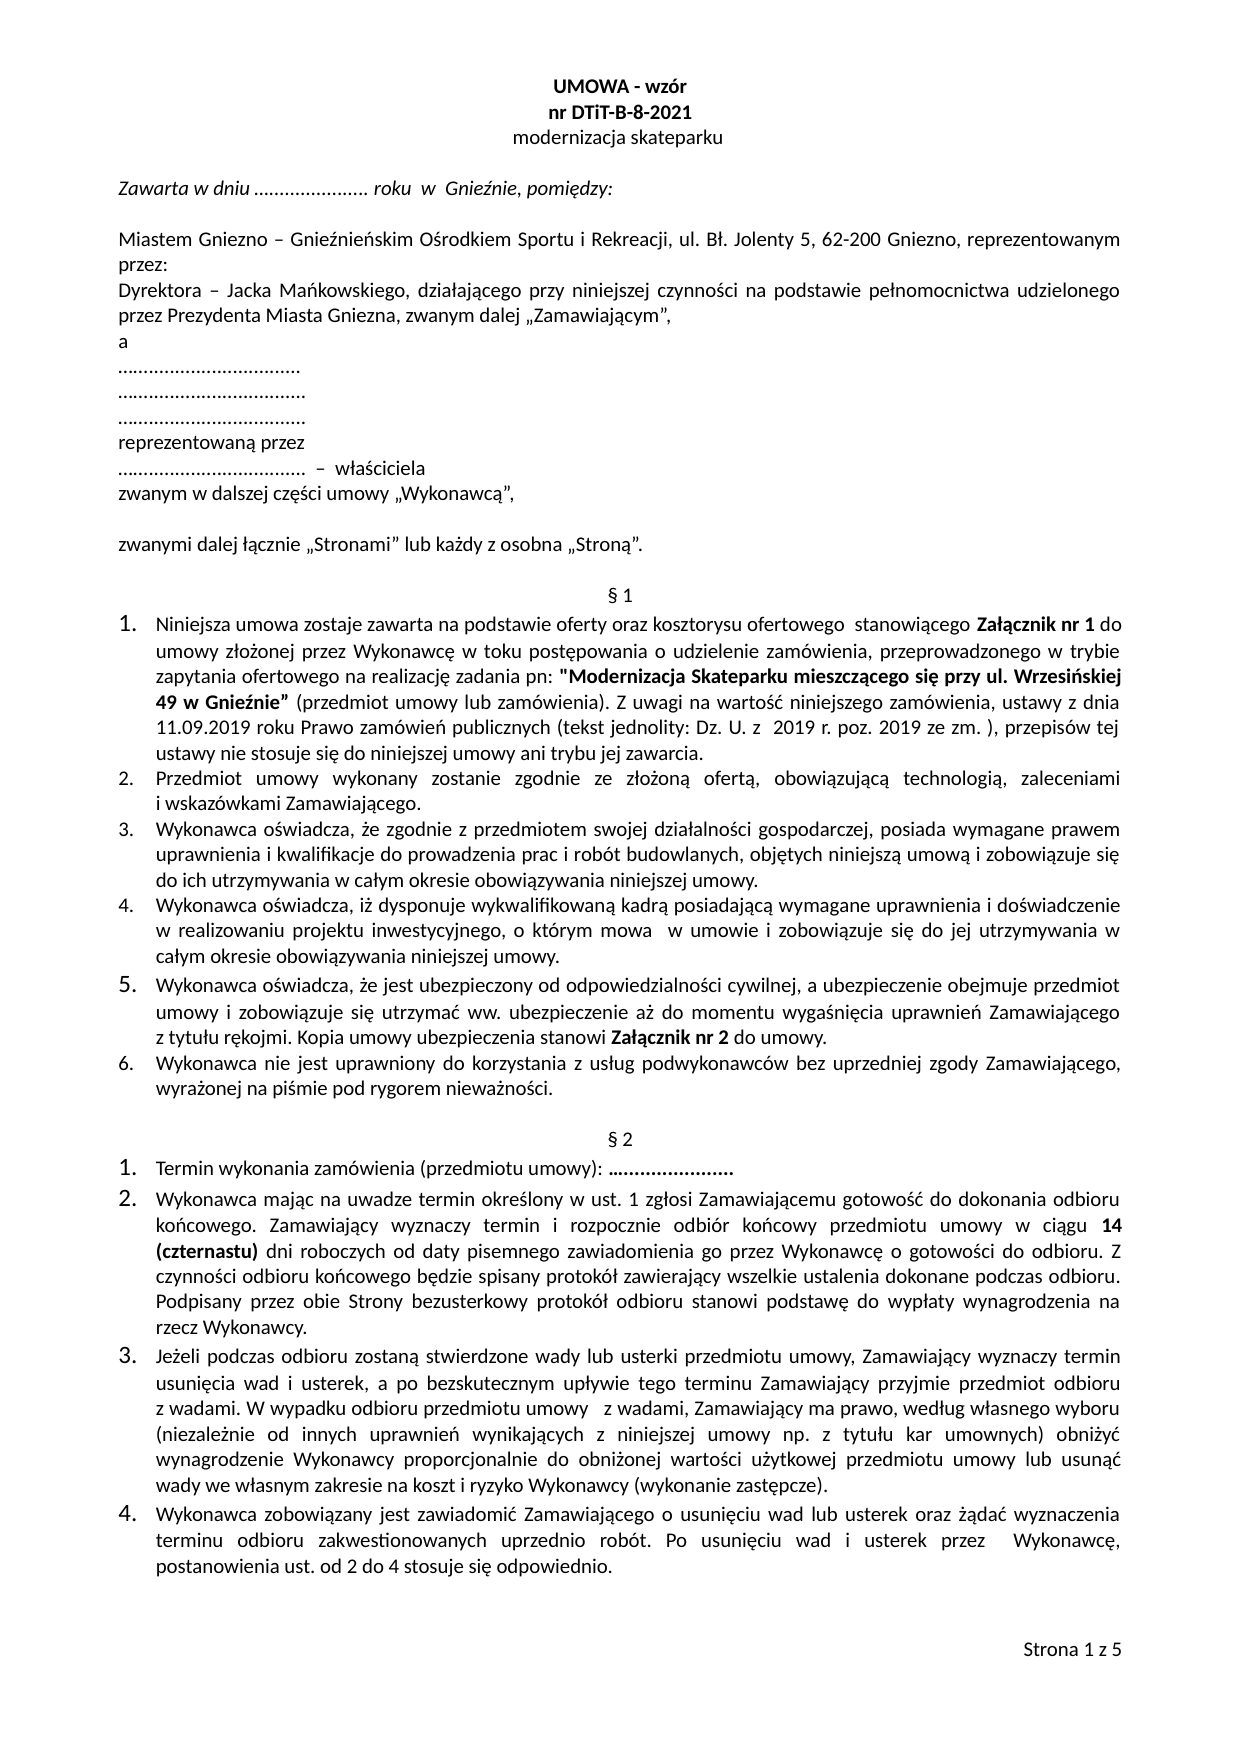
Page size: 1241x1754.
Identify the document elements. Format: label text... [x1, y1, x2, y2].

text nr DTiT-B-8-2021 [118, 99, 1122, 124]
list Wykonawca mając na uwadze termin określony w ust. 1 zgłosi Zamawiającemu gotowość do dokonania odbioru końcowego. Zamawiający wyznaczy termin i rozpocznie odbiór końcowy przedmiotu umowy w ciągu 14 (czternastu) dni roboczych od daty pisemnego zawiadomienia go przez Wykonawcę o gotowości do odbioru. Z czynności odbioru końcowego będzie spisany protokół zawierający wszelkie ustalenia dokonane podczas odbioru. Podpisany przez obie Strony bezusterkowy protokół odbioru stanowi podstawę do wypłaty wynagrodzenia na rzecz Wykonawcy. [118, 1182, 1122, 1339]
text § 2 [118, 1126, 1122, 1151]
text …................................. [118, 379, 1122, 404]
list Wykonawca oświadcza, iż dysponuje wykwalifikowaną kadrą posiadającą wymagane uprawnienia i doświadczenie w realizowaniu projektu inwestycyjnego, o którym mowa w umowie i zobowiązuje się do jej utrzymywania w całym okresie obowiązywania niniejszej umowy. [118, 892, 1122, 968]
text § 1 [118, 582, 1122, 607]
text reprezentowaną przez [118, 429, 1122, 455]
list Wykonawca nie jest uprawniony do korzystania z usług podwykonawców bez uprzedniej zgody Zamawiającego, wyrażonej na piśmie pod rygorem nieważności. [118, 1050, 1122, 1101]
text zwanymi dalej łącznie „Stronami” lub każdy z osobna „Stroną”. [118, 531, 1122, 557]
text …................................. – właściciela [118, 455, 1122, 480]
text modernizacja skateparku [118, 124, 1122, 150]
text Miastem Gniezno – Gnieźnieńskim Ośrodkiem Sportu i Rekreacji, ul. Bł. Jolenty 5, 62-200 Gniezno, reprezentowanym przez: [118, 226, 1122, 277]
list Przedmiot umowy wykonany zostanie zgodnie ze złożoną ofertą, obowiązującą technologią, zaleceniami i wskazówkami Zamawiającego. [118, 765, 1122, 816]
list Niniejsza umowa zostaje zawarta na podstawie oferty oraz kosztorysu ofertowego stanowiącego Załącznik nr 1 do umowy złożonej przez Wykonawcę w toku postępowania o udzielenie zamówienia, przeprowadzonego w trybie zapytania ofertowego na realizację zadania pn: "Modernizacja Skateparku mieszczącego się przy ul. Wrzesińskiej 49 w Gnieźnie” (przedmiot umowy lub zamówienia). Z uwagi na wartość niniejszego zamówienia, ustawy z dnia 11.09.2019 roku Prawo zamówień publicznych (tekst jednolity: Dz. U. z 2019 r. poz. 2019 ze zm. ), przepisów tej ustawy nie stosuje się do niniejszej umowy ani trybu jej zawarcia. [118, 607, 1122, 765]
text Dyrektora – Jacka Mańkowskiego, działającego przy niniejszej czynności na podstawie pełnomocnictwa udzielonego przez Prezydenta Miasta Gniezna, zwanym dalej „Zamawiającym”, [118, 277, 1122, 328]
text …................................. [118, 404, 1122, 429]
list Wykonawca zobowiązany jest zawiadomić Zamawiającego o usunięciu wad lub usterek oraz żądać wyznaczenia terminu odbioru zakwestionowanych uprzednio robót. Po usunięciu wad i usterek przez Wykonawcę, postanowienia ust. od 2 do 4 stosuje się odpowiednio. [118, 1497, 1122, 1578]
list Jeżeli podczas odbioru zostaną stwierdzone wady lub usterki przedmiotu umowy, Zamawiający wyznaczy termin usunięcia wad i usterek, a po bezskutecznym upływie tego terminu Zamawiający przyjmie przedmiot odbioru z wadami. W wypadku odbioru przedmiotu umowy z wadami, Zamawiający ma prawo, według własnego wyboru (niezależnie od innych uprawnień wynikających z niniejszej umowy np. z tytułu kar umownych) obniżyć wynagrodzenie Wykonawcy proporcjonalnie do obniżonej wartości użytkowej przedmiotu umowy lub usunąć wady we własnym zakresie na koszt i ryzyko Wykonawcy (wykonanie zastępcze). [118, 1339, 1122, 1497]
list Wykonawca oświadcza, że zgodnie z przedmiotem swojej działalności gospodarczej, posiada wymagane prawem uprawnienia i kwalifikacje do prowadzenia prac i robót budowlanych, objętych niniejszą umową i zobowiązuje się do ich utrzymywania w całym okresie obowiązywania niniejszej umowy. [118, 816, 1122, 892]
list Termin wykonania zamówienia (przedmiotu umowy): ….................... [118, 1151, 1122, 1182]
text zwanym w dalszej części umowy „Wykonawcą”, [118, 480, 1122, 506]
text …................................ [118, 353, 1122, 379]
list Wykonawca oświadcza, że jest ubezpieczony od odpowiedzialności cywilnej, a ubezpieczenie obejmuje przedmiot umowy i zobowiązuje się utrzymać ww. ubezpieczenie aż do momentu wygaśnięcia uprawnień Zamawiającego z tytułu rękojmi. Kopia umowy ubezpieczenia stanowi Załącznik nr 2 do umowy. [118, 968, 1122, 1050]
text Zawarta w dniu …................... roku w Gnieźnie, pomiędzy: [118, 175, 1122, 201]
text UMOWA - wzór [118, 74, 1122, 99]
text a [118, 328, 1122, 353]
